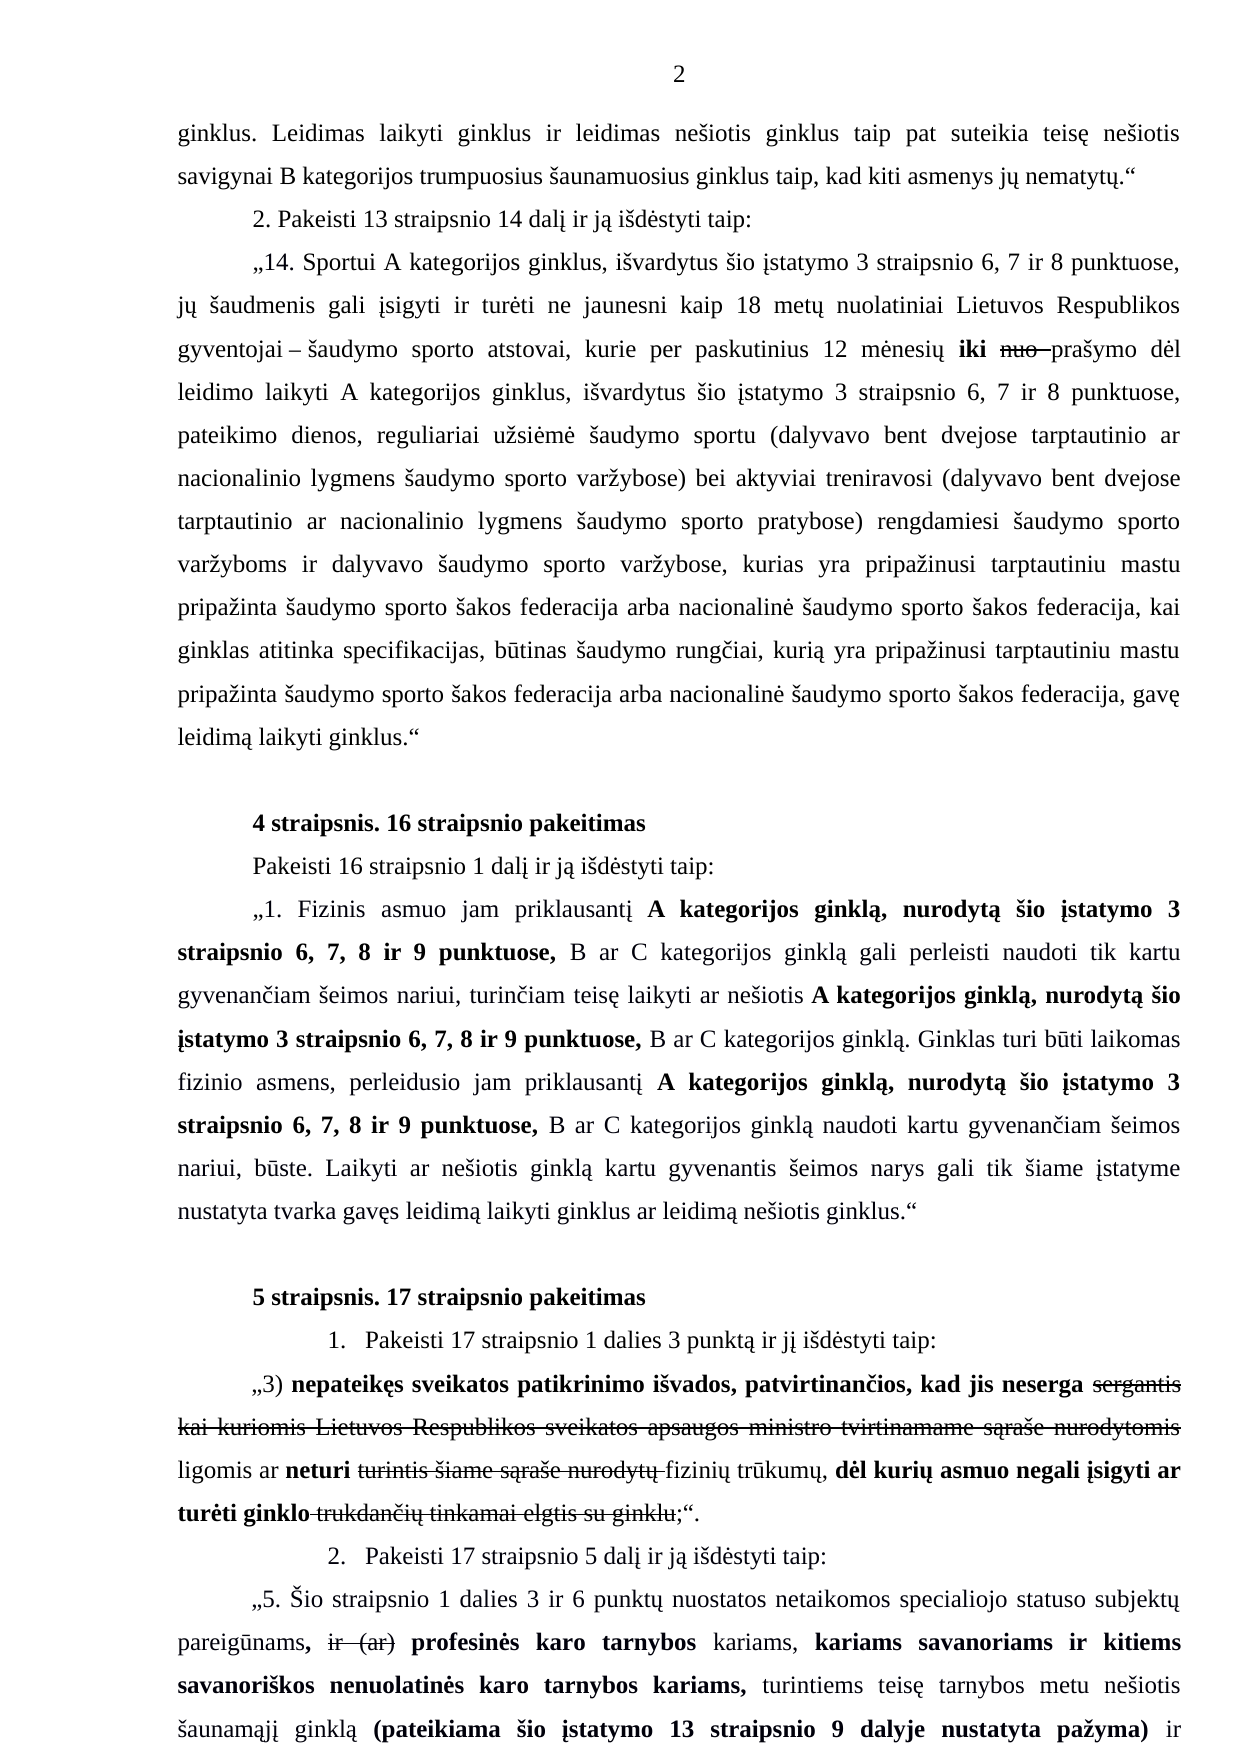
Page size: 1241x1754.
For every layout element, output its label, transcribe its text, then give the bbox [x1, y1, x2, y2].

text ginklus. Leidimas laikyti ginklus ir leidimas nešiotis ginklus taip pat suteikia teisę nešiotis savigynai B kategorijos trumpuosius šaunamuosius ginklus taip, kad kiti asmenys jų nematytų.“ [177, 118, 1181, 190]
list Pakeisti 17 straipsnio 1 dalies 3 punktą ir jį išdėstyti taip: [327, 1326, 1181, 1354]
text „3) nepateikęs sveikatos patikrinimo išvados, patvirtinančios, kad jis neserga sergantis kai kuriomis Lietuvos Respublikos sveikatos apsaugos ministro tvirtinamame sąraše nurodytomis ligomis ar neturi turintis šiame sąraše nurodytų fizinių trūkumų, dėl kurių asmuo negali įsigyti ar turėti ginklo trukdančių tinkamai elgtis su ginklu;“. [177, 1428, 1181, 1527]
text 4 straipsnis. 16 straipsnio pakeitimas [177, 808, 1181, 837]
text „3) nepateikęs sveikatos patikrinimo išvados, patvirtinančios, kad jis neserga sergantis kai kuriomis Lietuvos Respublikos sveikatos apsaugos ministro tvirtinamame sąraše nurodytomis ligomis ar neturi turintis šiame sąraše nurodytų fizinių trūkumų, dėl kurių asmuo negali įsigyti ar turėti ginklo trukdančių tinkamai elgtis su ginklu;“. [177, 1369, 1181, 1427]
text 2. Pakeisti 13 straipsnio 14 dalį ir ją išdėstyti taip: [177, 204, 1181, 233]
text „1. Fizinis asmuo jam priklausantį A kategorijos ginklą, nurodytą šio įstatymo 3 straipsnio 6, 7, 8 ir 9 punktuose, B ar C kategorijos ginklą gali perleisti naudoti tik kartu gyvenančiam šeimos nariui, turinčiam teisę laikyti ar nešiotis A kategorijos ginklą, nurodytą šio įstatymo 3 straipsnio 6, 7, 8 ir 9 punktuose, B ar C kategorijos ginklą. Ginklas turi būti laikomas fizinio asmens, perleidusio jam priklausantį A kategorijos ginklą, nurodytą šio įstatymo 3 straipsnio 6, 7, 8 ir 9 punktuose, B ar C kategorijos ginklą naudoti kartu gyvenančiam šeimos nariui, būste. Laikyti ar nešiotis ginklą kartu gyvenantis šeimos narys gali tik šiame įstatyme nustatyta tvarka gavęs leidimą laikyti ginklus ar leidimą nešiotis ginklus.“ [177, 894, 1181, 1225]
text 5 straipsnis. 17 straipsnio pakeitimas [177, 1282, 1181, 1311]
text Pakeisti 16 straipsnio 1 dalį ir ją išdėstyti taip: [177, 851, 1181, 880]
text „5. Šio straipsnio 1 dalies 3 ir 6 punktų nuostatos netaikomos specialiojo statuso subjektų pareigūnams, ir (ar) profesinės karo tarnybos kariams, kariams savanoriams ir kitiems savanoriškos nenuolatinės karo tarnybos kariams, turintiems teisę tarnybos metu nešiotis šaunamąjį ginklą (pateikiama šio įstatymo 13 straipsnio 9 dalyje nustatyta pažyma) ir norintiems gauti leidimą laikyti ginklus ar leidimą nešiotis ginklus savigynai. Šio straipsnio 1 dalies 6 punkto nuostatos netaikomos buvusiems specialiojo statuso subjektų pareigūnams, ir (ar) profesinės karo tarnybos kariams, kariams savanoriams ir kitiems savanoriškos nenuolatinės karo tarnybos kariams, norintiems gauti leidimą laikyti ginklus ar leidimą nešiotis ginklus savigynai ir pateikusiems specialiojo statuso subjekto pažymą(raštą), patvirtinančią, kad jie specialiojo statuso subjektų vadovų nustatyta tvarka yra išlaikę egzaminą (įskaitą) dėl tarnybinio ginklo nešiojimo (priskyrimo) turėjo teisę tarnybos metu nešioti šaunamąjį ginklą.“ [177, 1584, 1181, 1742]
text „14. Sportui A kategorijos ginklus, išvardytus šio įstatymo 3 straipsnio 6, 7 ir 8 punktuose, jų šaudmenis gali įsigyti ir turėti ne jaunesni kaip 18 metų nuolatiniai Lietuvos Respublikos gyventojai – šaudymo sporto atstovai, kurie per paskutinius 12 mėnesių iki nuo prašymo dėl leidimo laikyti A kategorijos ginklus, išvardytus šio įstatymo 3 straipsnio 6, 7 ir 8 punktuose, pateikimo dienos, reguliariai užsiėmė šaudymo sportu (dalyvavo bent dvejose tarptautinio ar nacionalinio lygmens šaudymo sporto varžybose) bei aktyviai treniravosi (dalyvavo bent dvejose tarptautinio ar nacionalinio lygmens šaudymo sporto pratybose) rengdamiesi šaudymo sporto varžyboms ir dalyvavo šaudymo sporto varžybose, kurias yra pripažinusi tarptautiniu mastu pripažinta šaudymo sporto šakos federacija arba nacionalinė šaudymo sporto šakos federacija, kai ginklas atitinka specifikacijas, būtinas šaudymo rungčiai, kurią yra pripažinusi tarptautiniu mastu pripažinta šaudymo sporto šakos federacija arba nacionalinė šaudymo sporto šakos federacija, gavę leidimą laikyti ginklus.“ [177, 247, 1181, 751]
list Pakeisti 17 straipsnio 5 dalį ir ją išdėstyti taip: [327, 1541, 1181, 1570]
